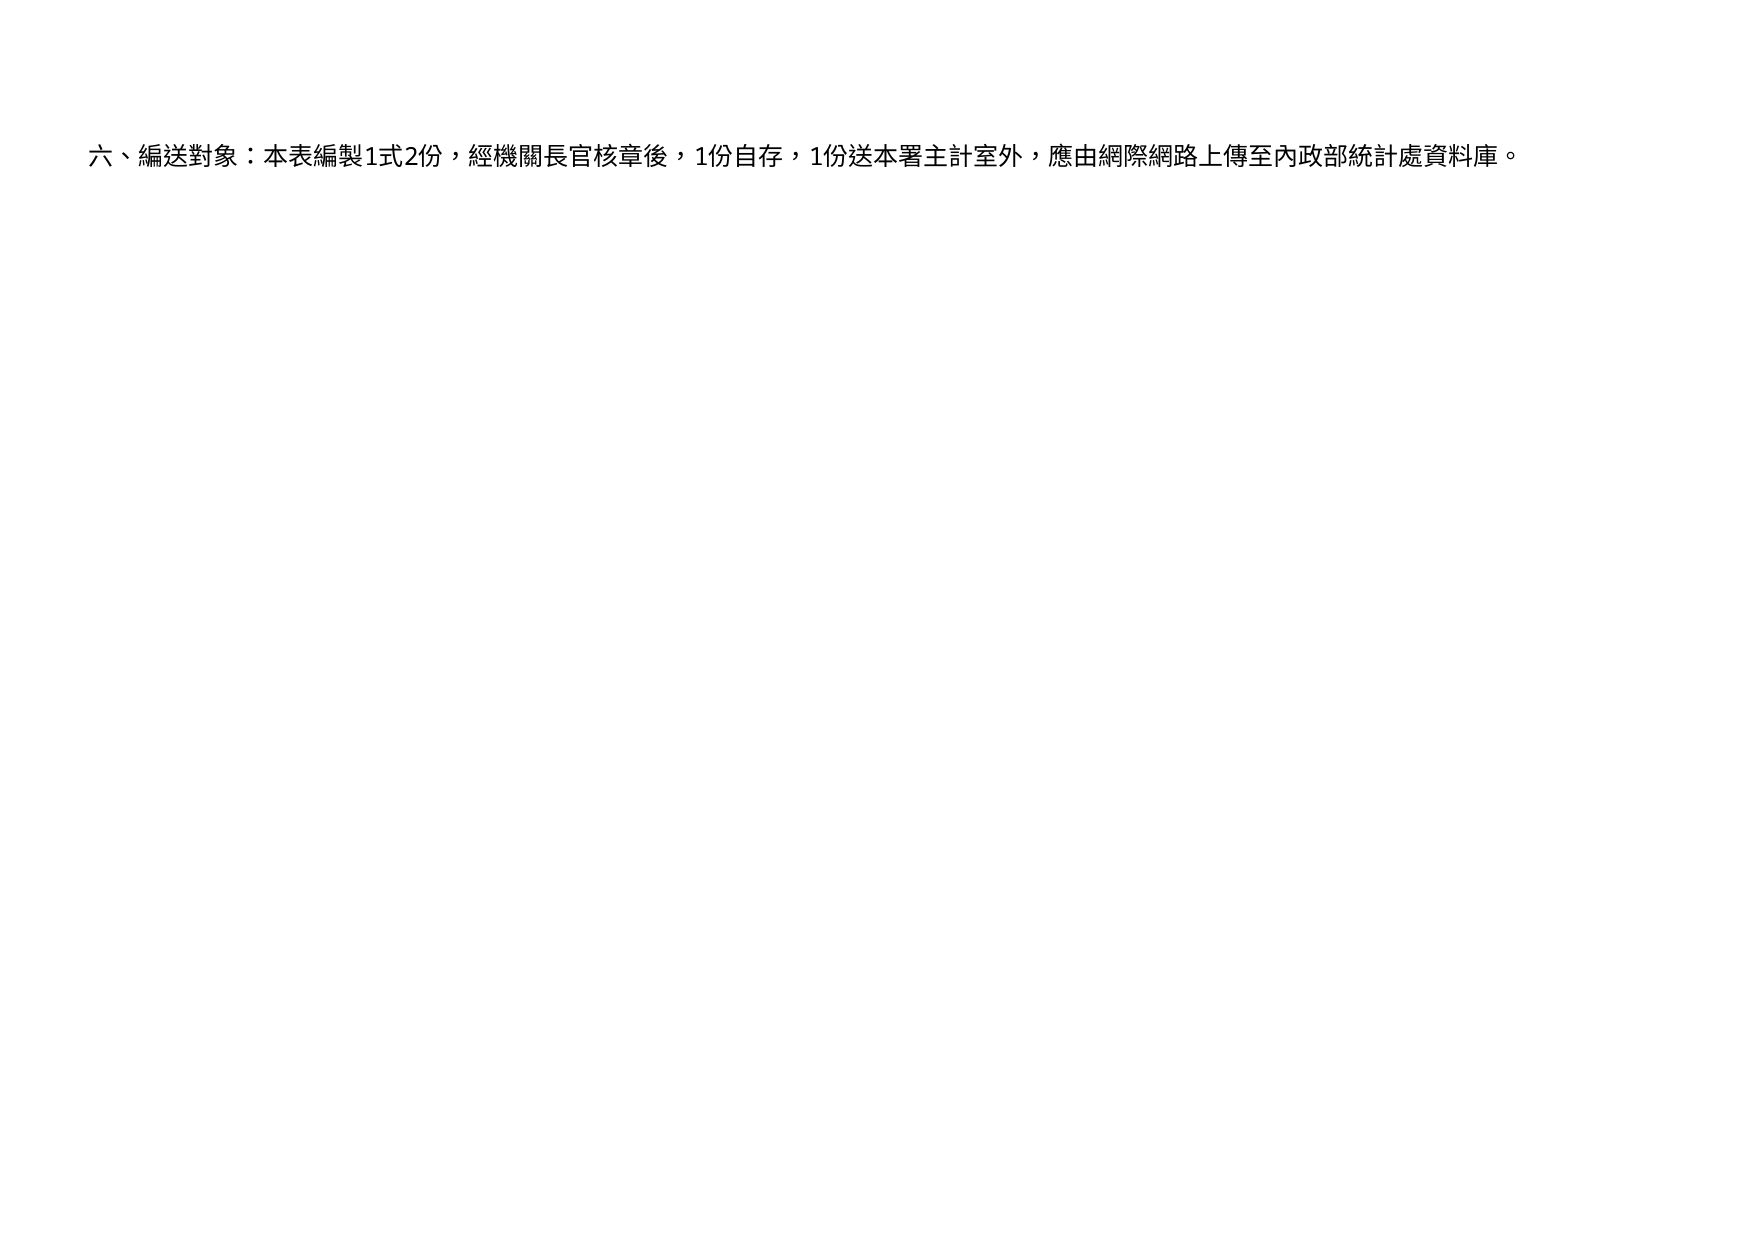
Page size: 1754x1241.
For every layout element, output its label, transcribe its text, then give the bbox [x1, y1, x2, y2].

text 六、編送對象：本表編製1式2份，經機關長官核章後，1份自存，1份送本署主計室外，應由網際網路上傳至內政部統計處資料庫。 [89, 113, 1665, 175]
